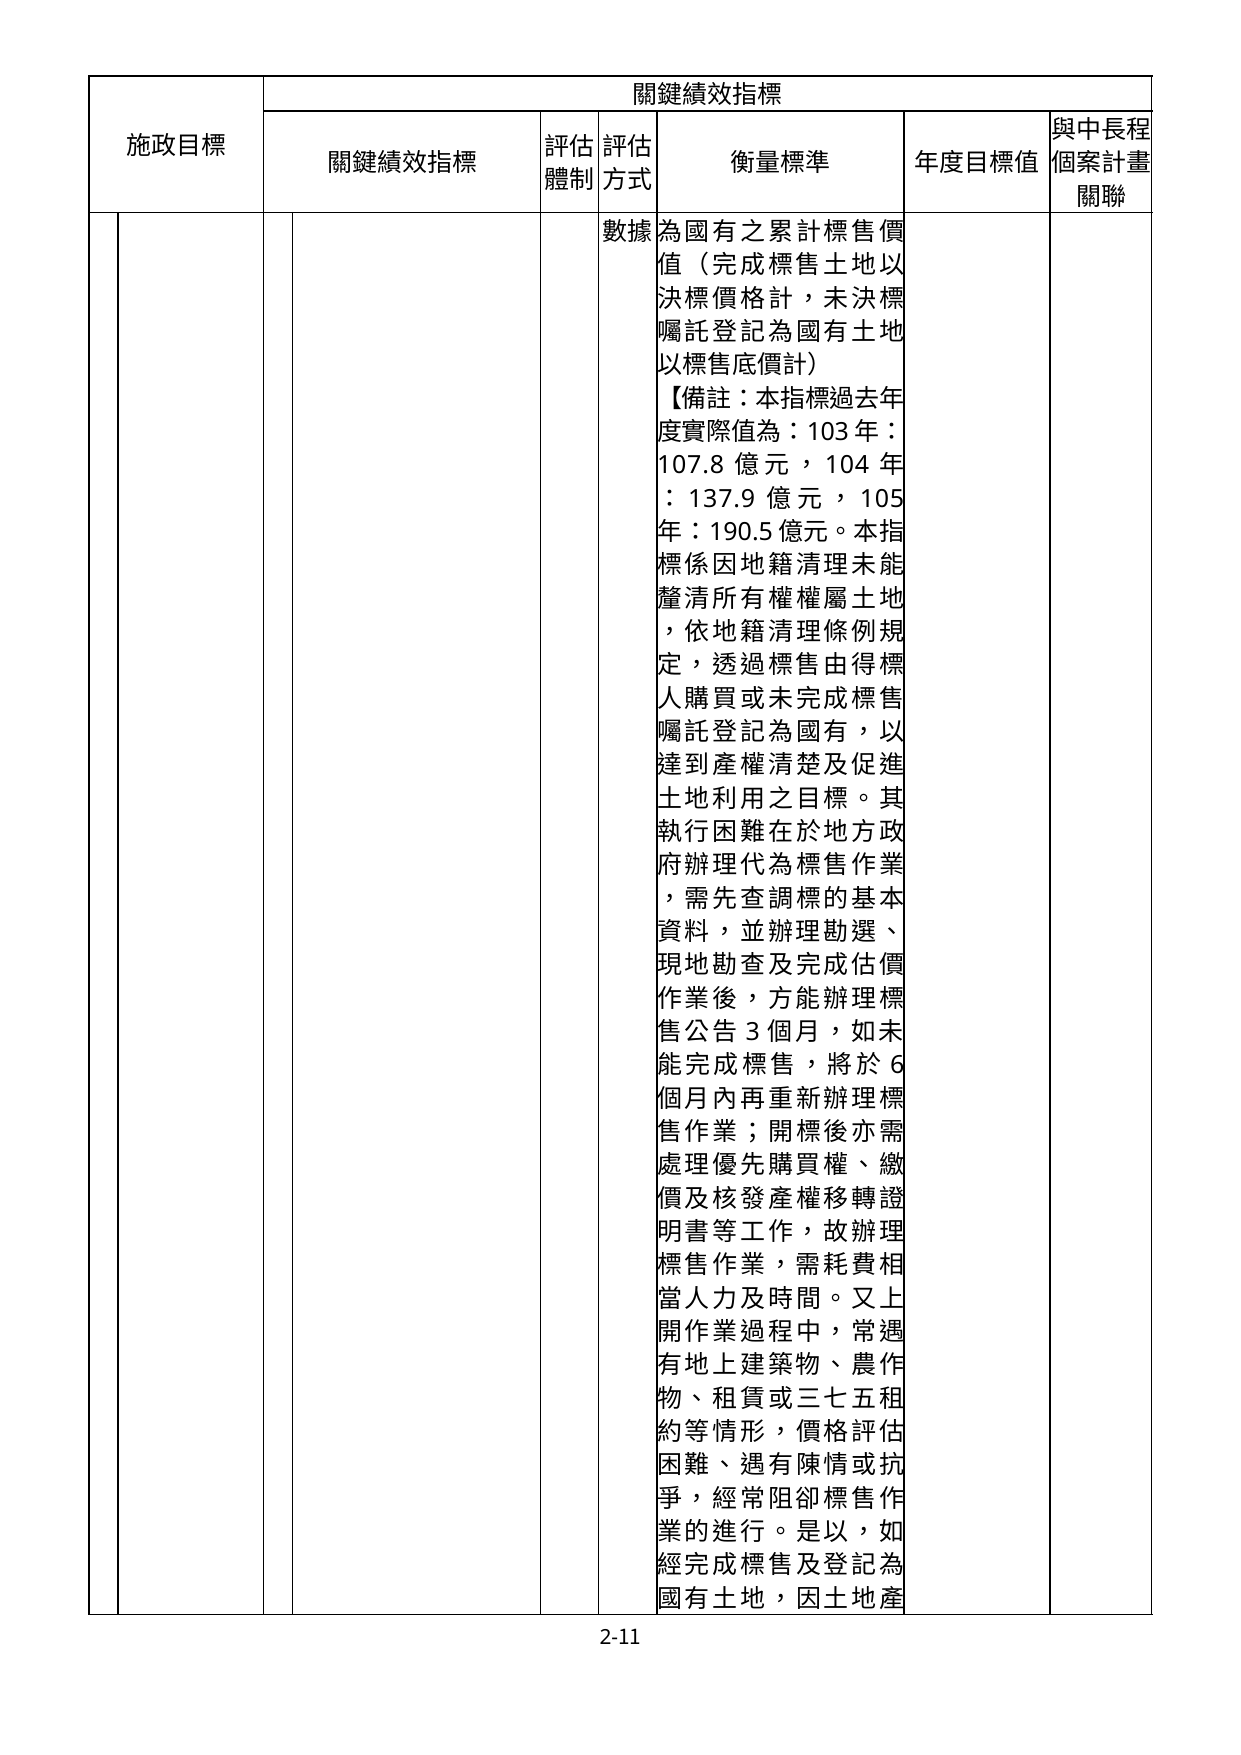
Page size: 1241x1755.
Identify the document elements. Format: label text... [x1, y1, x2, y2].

table_cell 評估 方式 [599, 112, 656, 212]
table_cell 三 [90, 213, 117, 1614]
table_cell 與中長程個案計畫關聯 [1051, 112, 1151, 212]
table_cell 健全國土規劃，落實國土永續發展 [119, 213, 263, 1614]
table_cell [264, 213, 292, 1614]
table_cell 關鍵績效指標 [264, 112, 540, 212]
table_cell 為國有之累計標售價值（完成標售土地以決標價格計，未決標囑託登記為國有土地以標售底價計） 【備註：本指標過去年度實際值為：103年：107.8億元，104年：137.9億元，105年：190.5億元。本指標係因地籍清理未能釐清所有權權屬土地，依地籍清理條例規定，透過標售由得標人購買或未完成標售囑託登記為國有，以達到產權清楚及促進土地利用之目標。其執行困難在於地方政府辦理代為標售作業，需先查調標的基本資料，並辦理勘選、現地勘查及完成估價作業後，方能辦理標售公告3個月，如未能完成標售，將於6個月內再重新辦理標售作業；開標後亦需處理優先購買權、繳價及核發產權移轉證明書等工作，故辦理標售作業，需耗費相當人力及時間。又上開作業過程中，常遇有地上建築物、農作物、租賃或三七五租約等情形，價格評估困難、遇有陳情或抗爭，經常阻卻標售作業的進行。是以，如經完成標售及登記為國有土地，因土地產 [658, 213, 903, 1614]
table_cell [1051, 213, 1151, 1614]
table_cell 衡量標準 [658, 112, 903, 212]
table_cell 評估 體制 [541, 112, 598, 212]
table_header 施政目標 [90, 77, 263, 212]
table_cell 年度目標值 [905, 112, 1049, 212]
table_header 關鍵績效指標 [264, 77, 1151, 110]
table_cell 數據 [599, 213, 656, 1614]
table_cell [293, 213, 540, 1614]
table_cell [541, 213, 598, 1614]
table_cell [905, 213, 1049, 1614]
